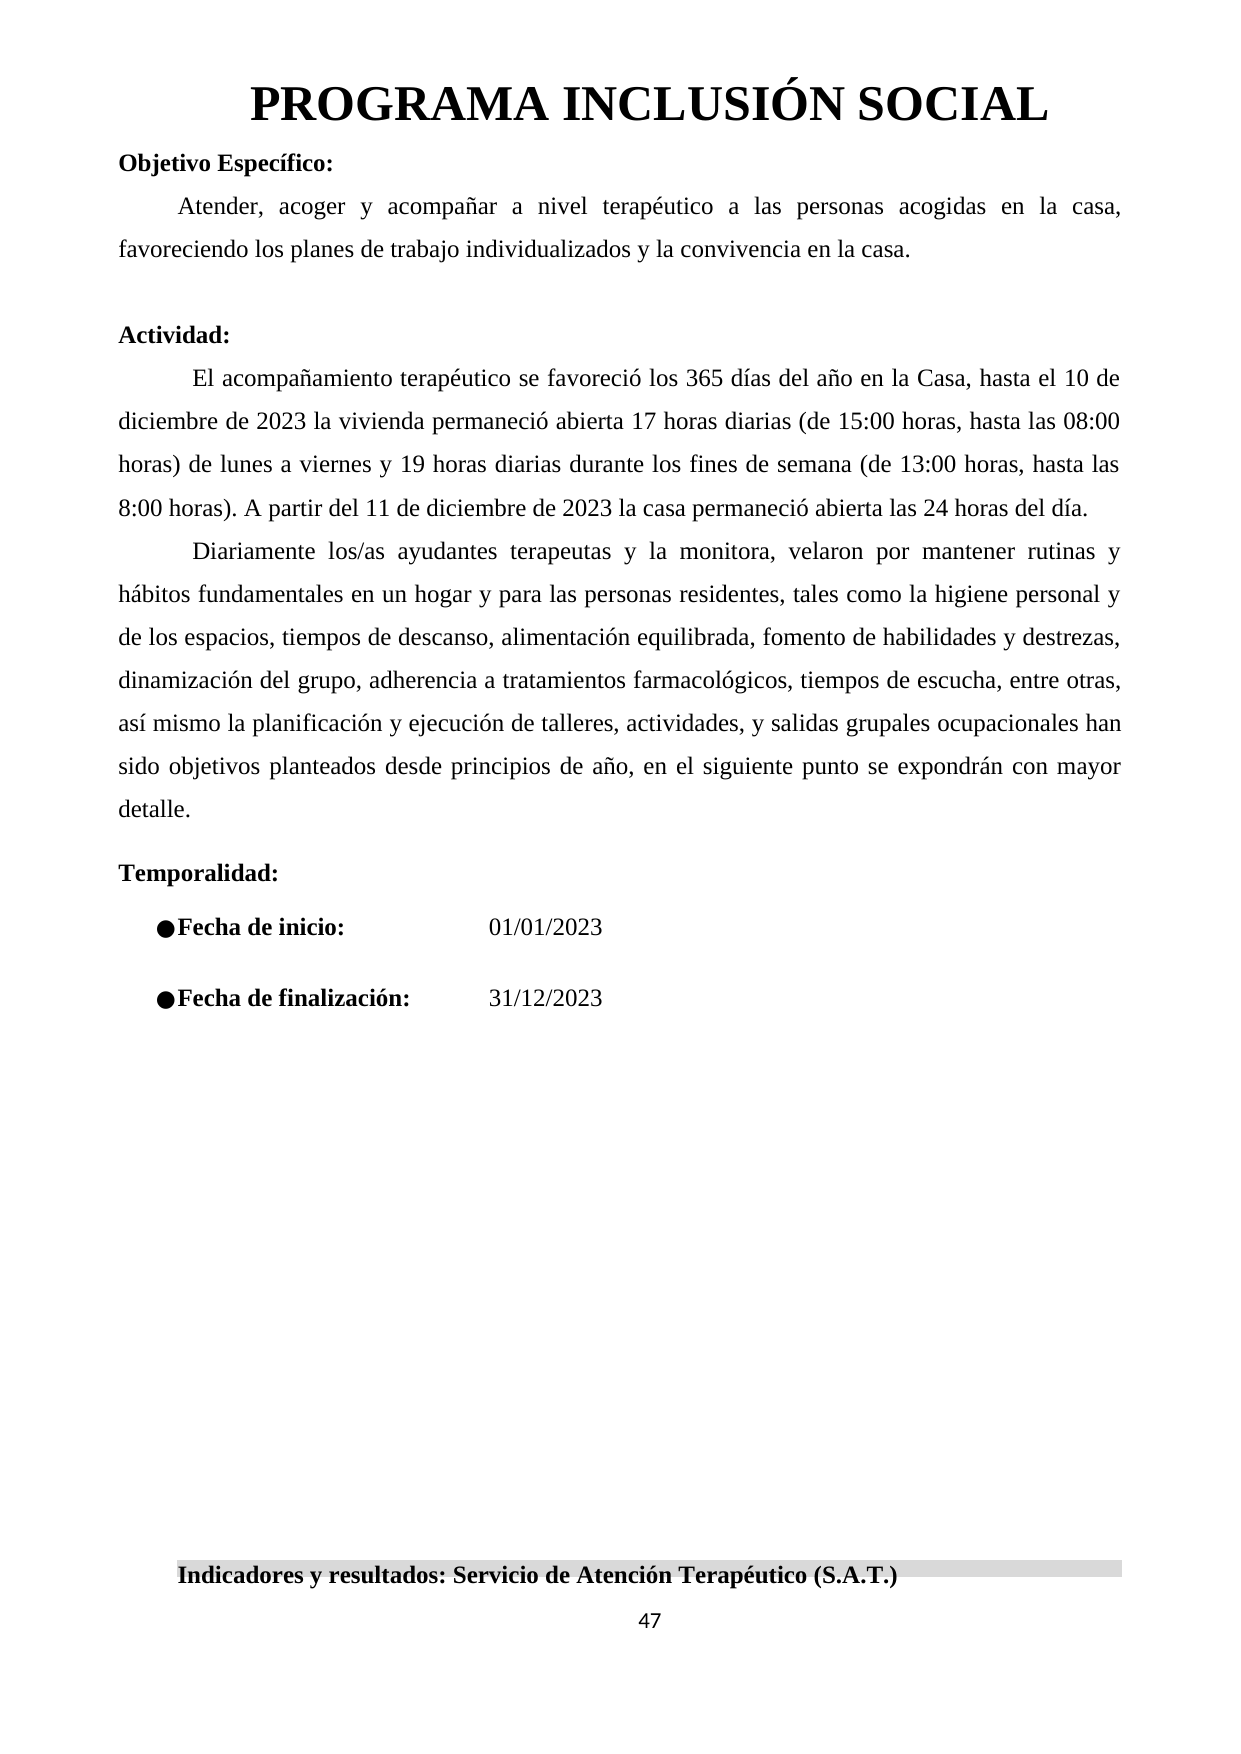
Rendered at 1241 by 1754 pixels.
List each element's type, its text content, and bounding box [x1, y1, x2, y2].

text Atender, acoger y acompañar a nivel terapéutico a las personas acogidas en la casa, favoreciendo los planes de trabajo individualizados y la convivencia en la casa. [118, 191, 1122, 263]
text Temporalidad: [118, 858, 1122, 887]
text El acompañamiento terapéutico se favoreció los 365 días del año en la Casa, hasta el 10 de diciembre de 2023 la vivienda permaneció abierta 17 horas diarias (de 15:00 horas, hasta las 08:00 horas) de lunes a viernes y 19 horas diarias durante los fines de semana (de 13:00 horas, hasta las 8:00 horas). A partir del 11 de diciembre de 2023 la casa permaneció abierta las 24 horas del día. [118, 363, 1122, 521]
text Actividad: [118, 320, 1122, 349]
text Indicadores y resultados: Servicio de Atención Terapéutico (S.A.T.) [177, 1560, 1122, 1577]
list Fecha de finalización: 31/12/2023 [156, 972, 1122, 1019]
list Fecha de inicio: 01/01/2023 [156, 902, 1122, 948]
text Objetivo Específico: [118, 148, 1122, 176]
text Diariamente los/as ayudantes terapeutas y la monitora, velaron por mantener rutinas y hábitos fundamentales en un hogar y para las personas residentes, tales como la higiene personal y de los espacios, tiempos de descanso, alimentación equilibrada, fomento de habilidades y destrezas, dinamización del grupo, adherencia a tratamientos farmacológicos, tiempos de escucha, entre otras, así mismo la planificación y ejecución de talleres, actividades, y salidas grupales ocupacionales han sido objetivos planteados desde principios de año, en el siguiente punto se expondrán con mayor detalle. [118, 536, 1122, 823]
